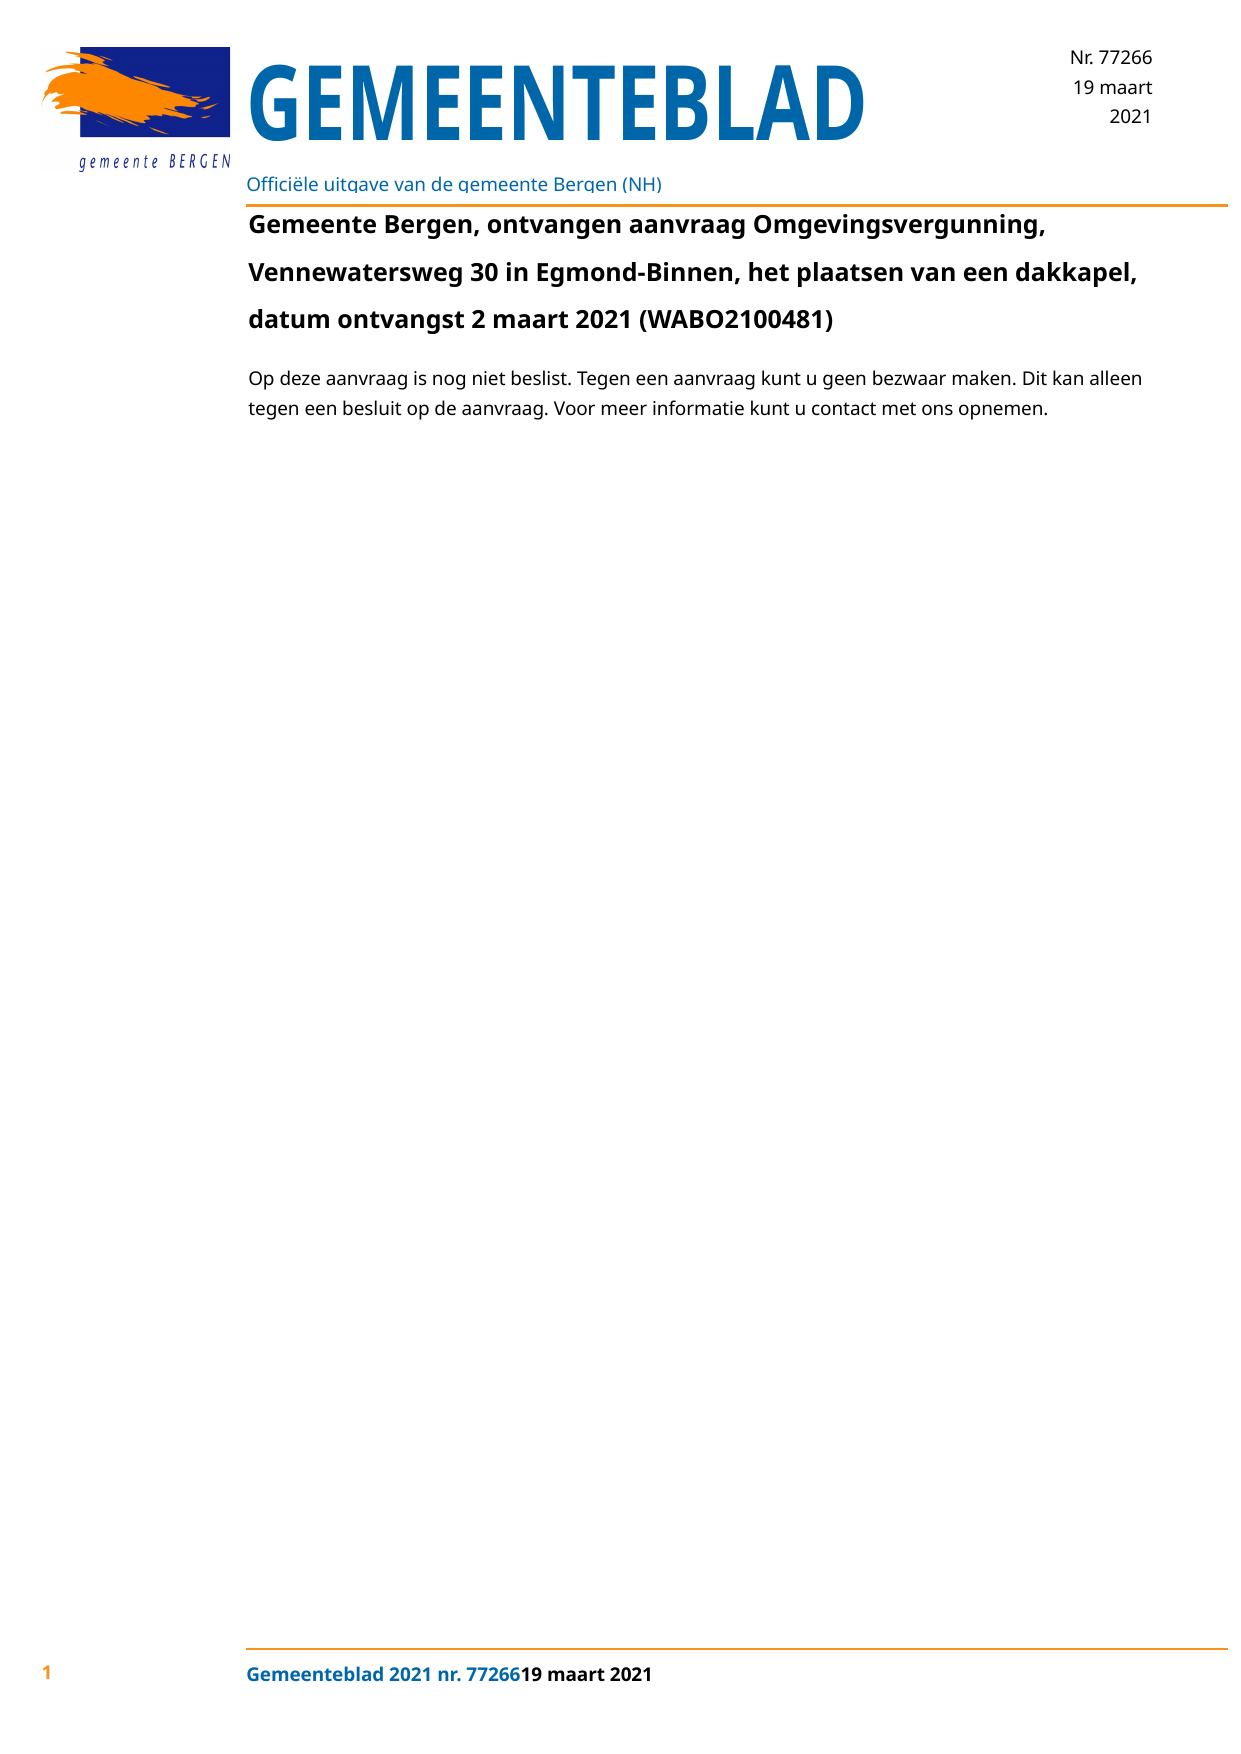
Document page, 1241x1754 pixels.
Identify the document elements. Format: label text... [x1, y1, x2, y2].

picture [41, 47, 231, 172]
text Gemeente Bergen, ontvangen aanvraag Omgevingsvergunning, Vennewatersweg 30 in Egmond-Binnen, het plaatsen van een dakkapel, datum ontvangst 2 maart 2021 (WABO2100481) [248, 207, 1152, 336]
text Op deze aanvraag is nog niet beslist. Tegen een aanvraag kunt u geen bezwaar maken. Dit kan alleen tegen een besluit op de aanvraag. Voor meer informatie kunt u contact met ons opnemen. [248, 366, 1152, 421]
